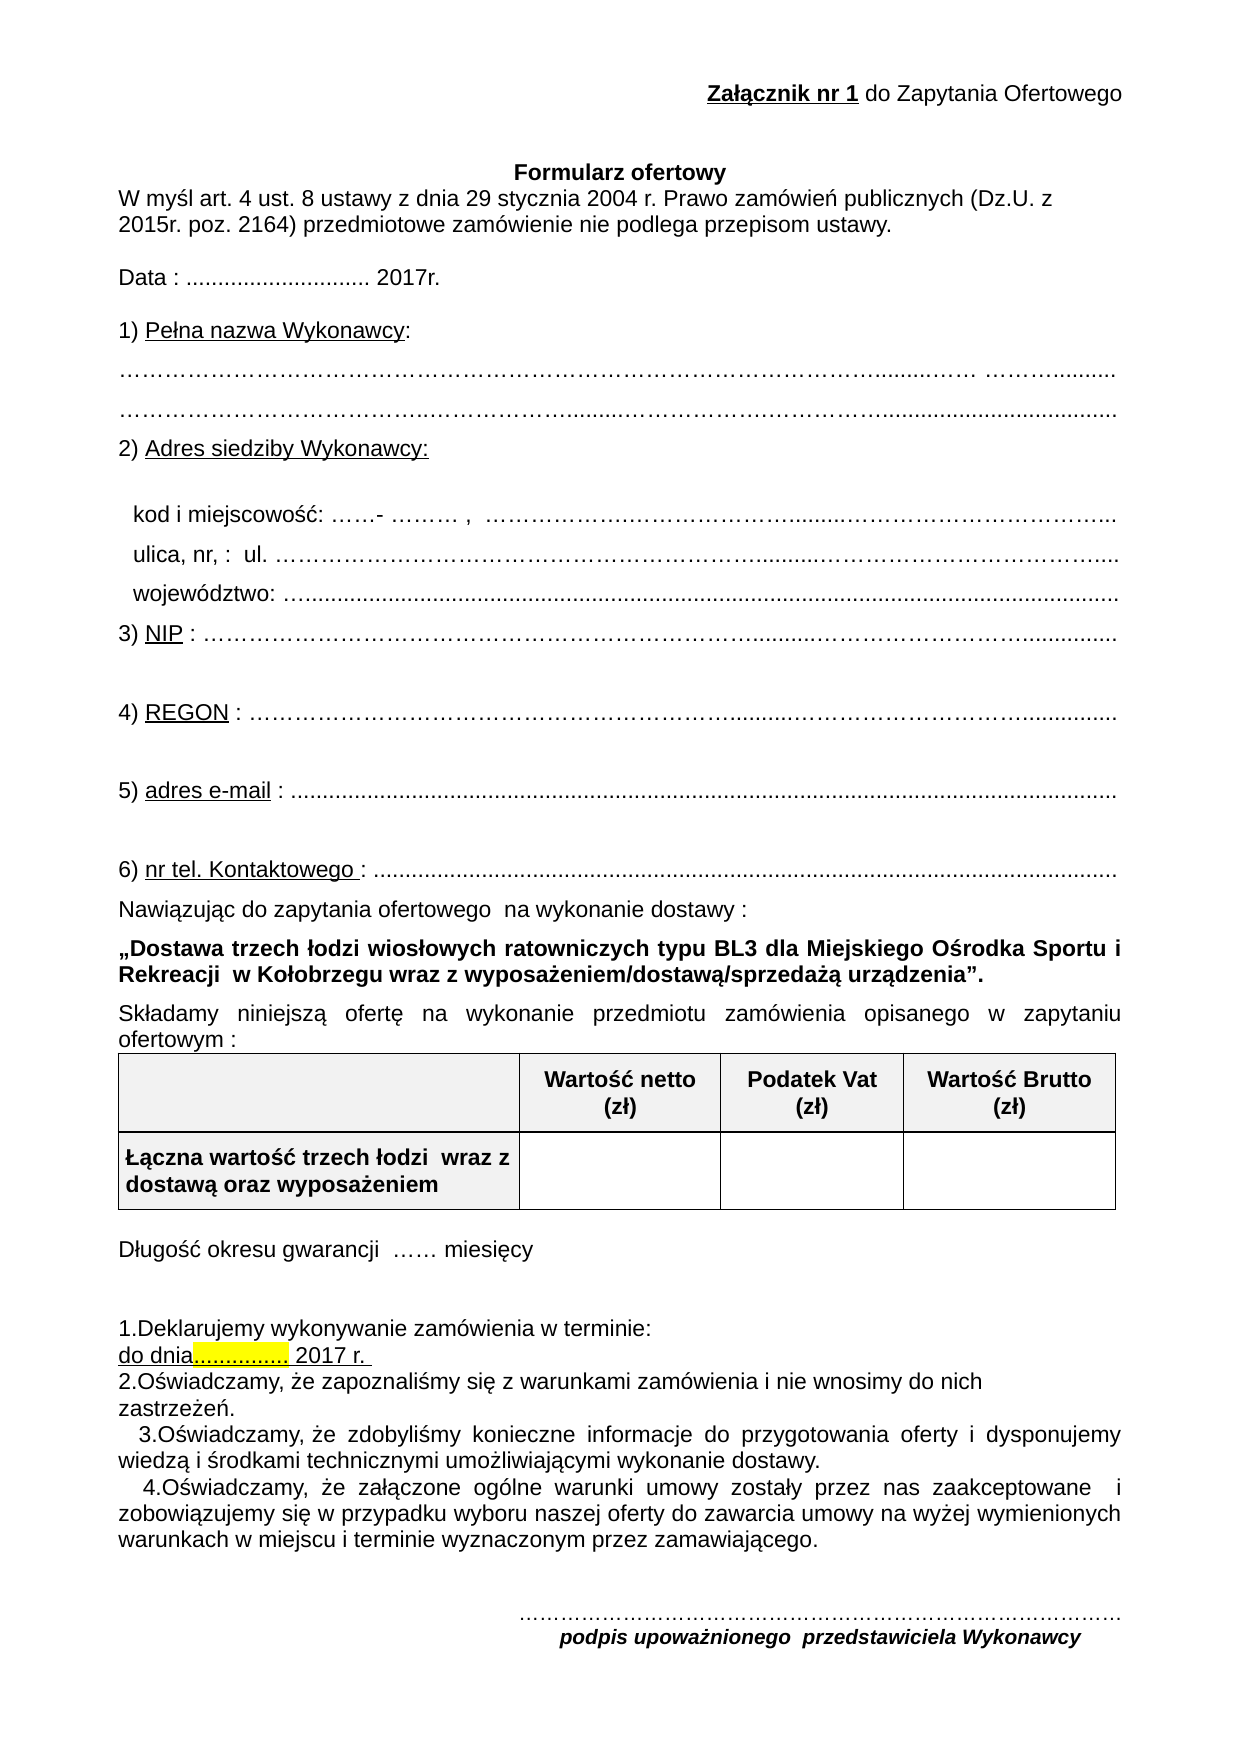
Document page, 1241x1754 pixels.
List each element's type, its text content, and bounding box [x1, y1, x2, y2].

list 6) nr tel. Kontaktowego : ..................................................................................................................... [118, 856, 1122, 883]
table_cell [721, 1133, 903, 1209]
list 2.Oświadczamy, że zapoznaliśmy się z warunkami zamówienia i nie wnosimy do nich [118, 1368, 1122, 1394]
text ulica, nr, : ul. ………………………………………………………..........……………………………….... [133, 541, 1122, 567]
text podpis upoważnionego przedstawiciela Wykonawcy [118, 1624, 1122, 1648]
list 4) REGON : ………………………………………………………..........…………………………............... [118, 698, 1122, 725]
table_header [119, 1054, 519, 1131]
table_header Podatek Vat (zł) [721, 1054, 903, 1131]
text kod i miejscowość: ……- ……… , ……………….………………….........……………………………... [133, 501, 1122, 527]
text 2) Adres siedziby Wykonawcy: [118, 435, 1122, 462]
text Nawiązując do zapytania ofertowego na wykonanie dostawy : [118, 896, 1122, 922]
text 3.Oświadczamy, że zdobyliśmy konieczne informacje do przygotowania oferty i dysponujemy wiedzą i środkami technicznymi umożliwiającymi wykonanie dostawy. [81, 1421, 1122, 1473]
text 1) Pełna nazwa Wykonawcy: ……………………………………………………………………………………….........…… ……….......... …………………………………..……………….........……………….……………..................................... [118, 317, 1122, 422]
table_cell [520, 1133, 720, 1209]
text Data : ............................. 2017r. [118, 264, 1122, 291]
table_cell Łączna wartość trzech łodzi wraz z dostawą oraz wyposażeniem [119, 1133, 519, 1209]
table_cell [904, 1133, 1115, 1209]
table_header Wartość Brutto (zł) [904, 1054, 1115, 1131]
text Długość okresu gwarancji …… miesięcy [118, 1236, 1122, 1263]
text W myśl art. 4 ust. 8 ustawy z dnia 29 stycznia 2004 r. Prawo zamówień publicznych (Dz.U. z 2015r. poz. 2164) przedmiotowe zamówienie nie podlega przepisom ustawy. [118, 185, 1122, 238]
text województwo: …................................................................................................................................ [133, 580, 1122, 606]
text Składamy niniejszą ofertę na wykonanie przedmiotu zamówienia opisanego w zapytaniu ofertowym : [118, 1000, 1122, 1053]
text …………………………………………………………………………… [118, 1601, 1122, 1624]
text 3) NIP : ………………………………………………………………..........………………………............... [118, 619, 1122, 646]
text „Dostawa trzech łodzi wiosłowych ratowniczych typu BL3 dla Miejskiego Ośrodka Sportu i Rekreacji w Kołobrzegu wraz z wyposażeniem/dostawą/sprzedażą urządzenia”. [118, 935, 1122, 987]
list 5) adres e-mail : .................................................................................................................................. [118, 777, 1122, 804]
text Załącznik nr 1 do Zapytania Ofertowego [118, 80, 1122, 106]
list zastrzeżeń. [118, 1394, 1122, 1421]
text do dnia............... 2017 r. [118, 1342, 1122, 1368]
text Formularz ofertowy [118, 159, 1122, 185]
table_header Wartość netto (zł) [520, 1054, 720, 1131]
list 1.Deklarujemy wykonywanie zamówienia w terminie: [118, 1315, 1122, 1342]
text 4.Oświadczamy, że załączone ogólne warunki umowy zostały przez nas zaakceptowane i zobowiązujemy się w przypadku wyboru naszej oferty do zawarcia umowy na wyżej wymienionych warunkach w miejscu i terminie wyznaczonym przez zamawiającego. [81, 1473, 1122, 1553]
